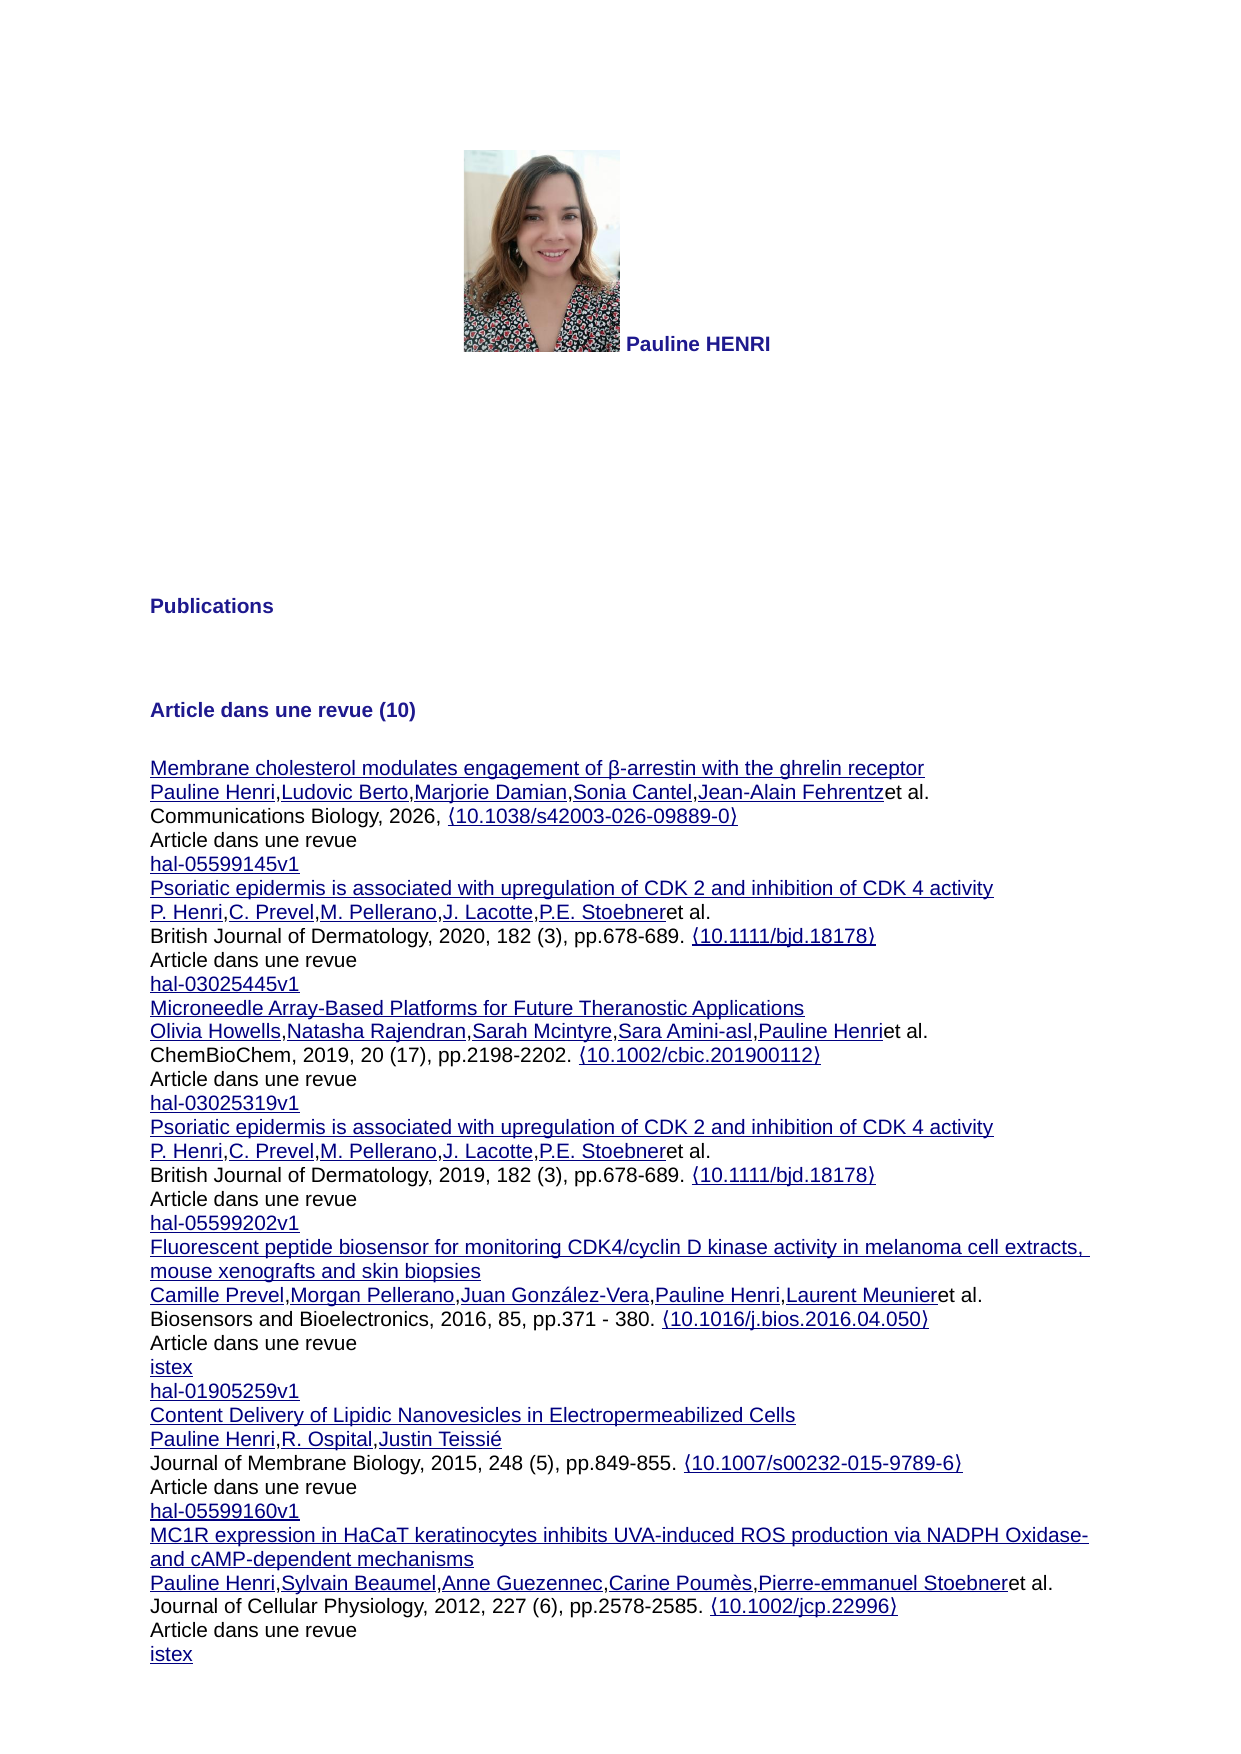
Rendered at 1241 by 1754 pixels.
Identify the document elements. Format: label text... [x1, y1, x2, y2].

table_cell MC1R expression in HaCaT keratinocytes inhibits UVA‐induced ROS production via NADPH Oxidase‐ and cAMP‐dependent mechanisms Pauline Henri,Sylvain Beaumel,Anne Guezennec,Carine Poumès,Pierre‐emmanuel Stoebneret al. Journal of Cellular Physiology, 2012, 227 (6), pp.2578-2585. ⟨10.1002/jcp.22996⟩ Article dans une revue istex [150, 1523, 1090, 1666]
table_cell Psoriatic epidermis is associated with upregulation of CDK 2 and inhibition of CDK 4 activity P. Henri,C. Prevel,M. Pellerano,J. Lacotte,P.E. Stoebneret al. British Journal of Dermatology, 2019, 182 (3), pp.678-689. ⟨10.1111/bjd.18178⟩ Article dans une revue hal-05599202v1 [150, 1115, 1090, 1235]
subtitle Publications [150, 594, 1090, 618]
table_cell Psoriatic epidermis is associated with upregulation of CDK 2 and inhibition of CDK 4 activity P. Henri,C. Prevel,M. Pellerano,J. Lacotte,P.E. Stoebneret al. British Journal of Dermatology, 2020, 182 (3), pp.678-689. ⟨10.1111/bjd.18178⟩ Article dans une revue hal-03025445v1 [150, 876, 1090, 995]
subtitle Pauline HENRI [150, 150, 1090, 356]
picture [463, 150, 620, 352]
table_cell Microneedle Array‐Based Platforms for Future Theranostic Applications Olivia Howells,Natasha Rajendran,Sarah Mcintyre,Sara Amini‐asl,Pauline Henriet al. ChemBioChem, 2019, 20 (17), pp.2198-2202. ⟨10.1002/cbic.201900112⟩ Article dans une revue hal-03025319v1 [150, 995, 1090, 1115]
table_cell Fluorescent peptide biosensor for monitoring CDK4/cyclin D kinase activity in melanoma cell extracts, [150, 1235, 1090, 1256]
table_header Membrane cholesterol modulates engagement of β-arrestin with the ghrelin receptor Pauline Henri,Ludovic Berto,Marjorie Damian,Sonia Cantel,Jean-Alain Fehrentzet al. Communications Biology, 2026, ⟨10.1038/s42003-026-09889-0⟩ Article dans une revue hal-05599145v1 [150, 756, 1090, 876]
table_cell Content Delivery of Lipidic Nanovesicles in Electropermeabilized Cells Pauline Henri,R. Ospital,Justin Teissié Journal of Membrane Biology, 2015, 248 (5), pp.849-855. ⟨10.1007/s00232-015-9789-6⟩ Article dans une revue hal-05599160v1 [150, 1403, 1090, 1522]
subtitle Article dans une revue (10) [150, 697, 1090, 721]
table_cell mouse xenografts and skin biopsies Camille Prevel,Morgan Pellerano,Juan González-Vera,Pauline Henri,Laurent Meunieret al. Biosensors and Bioelectronics, 2016, 85, pp.371 - 380. ⟨10.1016/j.bios.2016.04.050⟩ Article dans une revue istex hal-01905259v1 [150, 1257, 1090, 1403]
